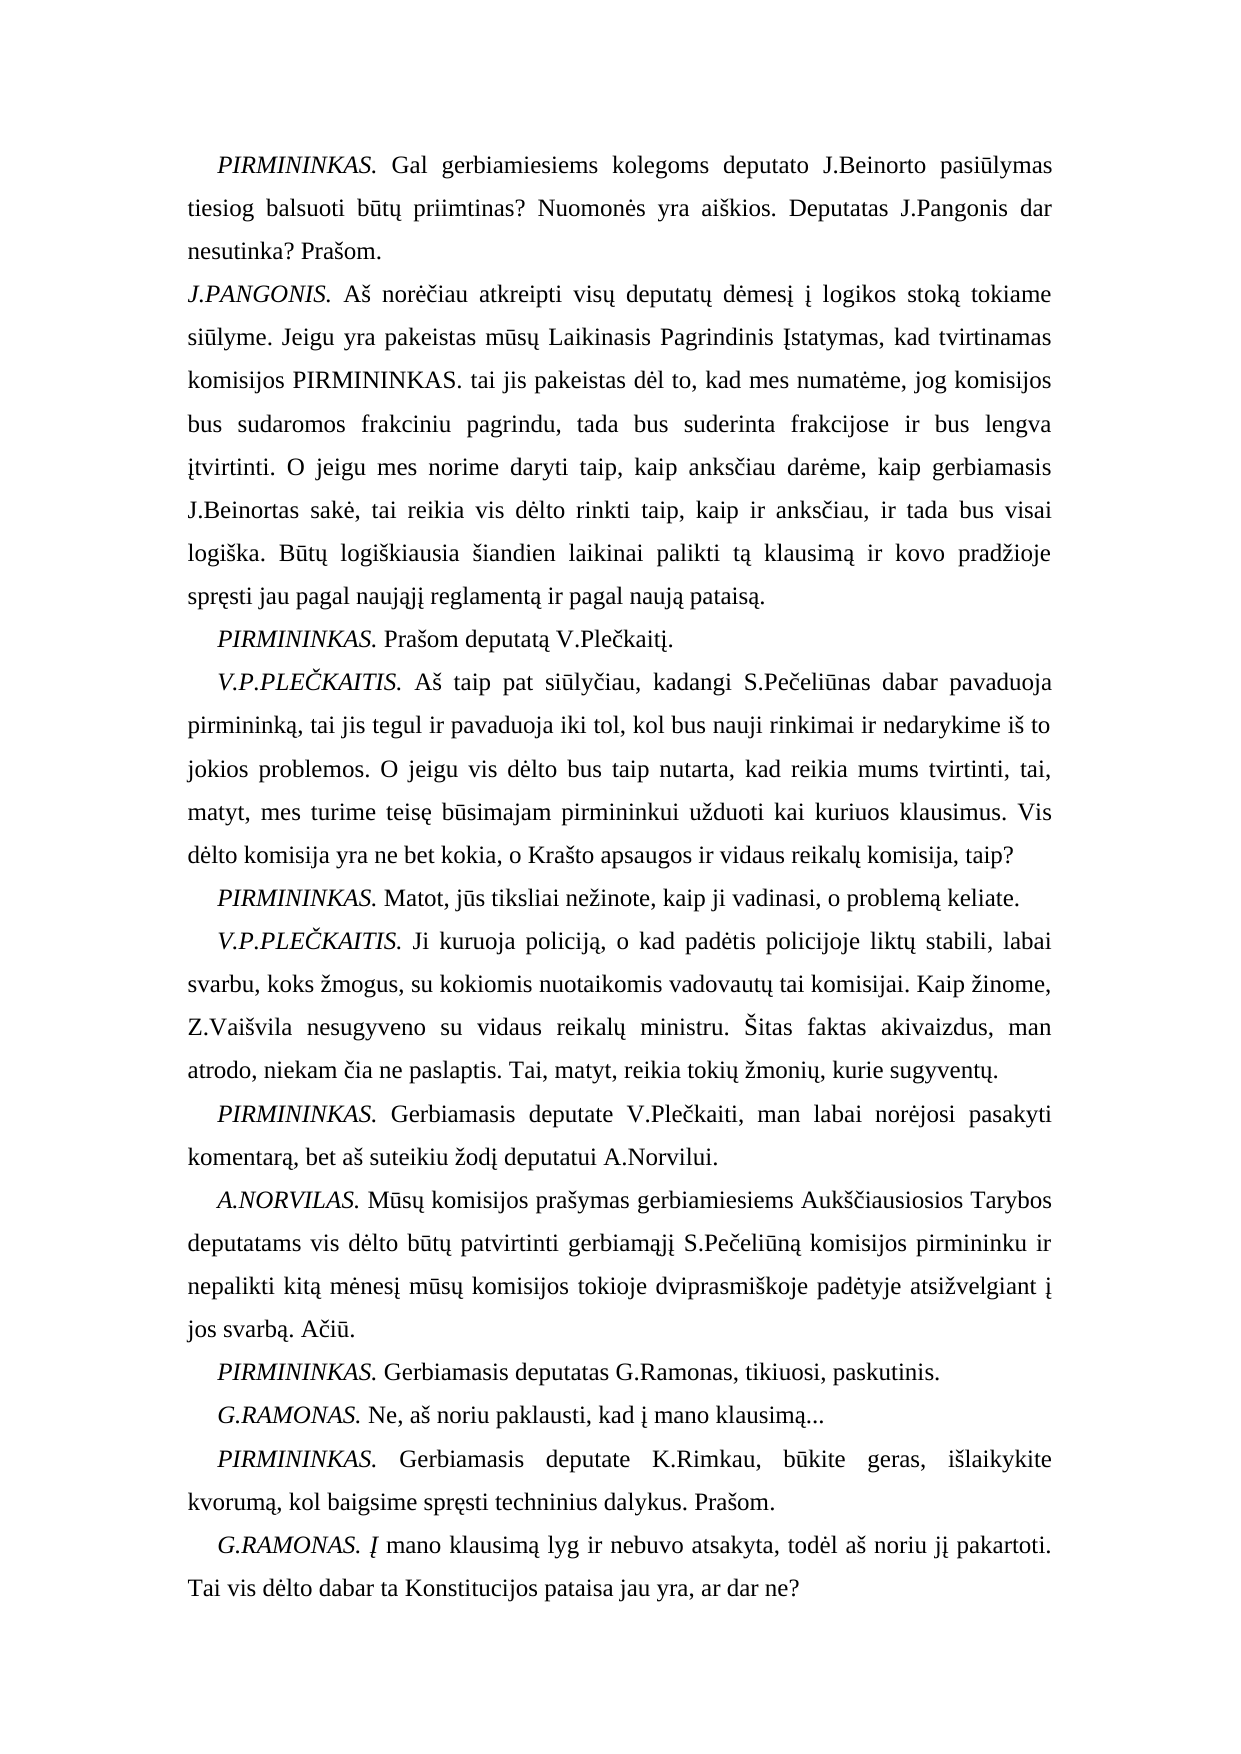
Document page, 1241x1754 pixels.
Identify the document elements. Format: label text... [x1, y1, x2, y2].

text J.PANGONIS. Aš norėčiau atkreipti visų deputatų dėmesį į logikos stoką tokiame siūlyme. Jeigu yra pakeistas mūsų Laikinasis Pagrindinis Įstatymas, kad tvirtinamas komisijos PIRMININKAS. tai jis pakeistas dėl to, kad mes numatėme, jog komisijos bus sudaromos frakciniu pagrindu, tada bus suderinta frakcijose ir bus lengva įtvirtinti. O jeigu mes norime daryti taip, kaip anksčiau darėme, kaip gerbiamasis J.Beinortas sakė, tai reikia vis dėlto rinkti taip, kaip ir anksčiau, ir tada bus visai logiška. Būtų logiškiausia šiandien laikinai palikti tą klausimą ir kovo pradžioje spręsti jau pagal naująjį reglamentą ir pagal naują pataisą. [187, 279, 1053, 610]
text PIRMININKAS. Gal gerbiamiesiems kolegoms deputato J.Beinorto pasiūlymas tiesiog balsuoti būtų priimtinas? Nuomonės yra aiškios. Deputatas J.Pangonis dar nesutinka? Prašom. [187, 150, 1053, 265]
text V.P.PLEČKAITIS. Aš taip pat siūlyčiau, kadangi S.Pečeliūnas dabar pavaduoja pirmininką, tai jis tegul ir pavaduoja iki tol, kol bus nauji rinkimai ir nedarykime iš to jokios problemos. O jeigu vis dėlto bus taip nutarta, kad reikia mums tvirtinti, tai, matyt, mes turime teisę būsimajam pirmininkui užduoti kai kuriuos klausimus. Vis dėlto komisija yra ne bet kokia, o Krašto apsaugos ir vidaus reikalų komisija, taip? [187, 667, 1053, 869]
text G.RAMONAS. Į mano klausimą lyg ir nebuvo atsakyta, todėl aš noriu jį pakartoti. Tai vis dėlto dabar ta Konstitucijos pataisa jau yra, ar dar ne? [187, 1530, 1053, 1602]
text PIRMININKAS. Gerbiamasis deputatas G.Ramonas, tikiuosi, paskutinis. [187, 1357, 1053, 1386]
text PIRMININKAS. Gerbiamasis deputate K.Rimkau, būkite geras, išlaikykite kvorumą, kol baigsime spręsti techninius dalykus. Prašom. [187, 1444, 1053, 1516]
text V.P.PLEČKAITIS. Ji kuruoja policiją, o kad padėtis policijoje liktų stabili, labai svarbu, koks žmogus, su kokiomis nuotaikomis vadovautų tai komisijai. Kaip žinome, Z.Vaišvila nesugyveno su vidaus reikalų ministru. Šitas faktas akivaizdus, man atrodo, niekam čia ne paslaptis. Tai, matyt, reikia tokių žmonių, kurie sugyventų. [187, 926, 1053, 1084]
text PIRMININKAS. Prašom deputatą V.Plečkaitį. [187, 624, 1053, 653]
text G.RAMONAS. Ne, aš noriu paklausti, kad į mano klausimą... [187, 1401, 1053, 1429]
text A.NORVILAS. Mūsų komisijos prašymas gerbiamiesiems Aukščiausiosios Tarybos deputatams vis dėlto būtų patvirtinti gerbiamąjį S.Pečeliūną komisijos pirmininku ir nepalikti kitą mėnesį mūsų komisijos tokioje dviprasmiškoje padėtyje atsižvelgiant į jos svarbą. Ačiū. [187, 1185, 1053, 1343]
text PIRMININKAS. Gerbiamasis deputate V.Plečkaiti, man labai norėjosi pasakyti komentarą, bet aš suteikiu žodį deputatui A.Norvilui. [187, 1099, 1053, 1171]
text PIRMININKAS. Matot, jūs tiksliai nežinote, kaip ji vadinasi, o problemą keliate. [187, 883, 1053, 912]
